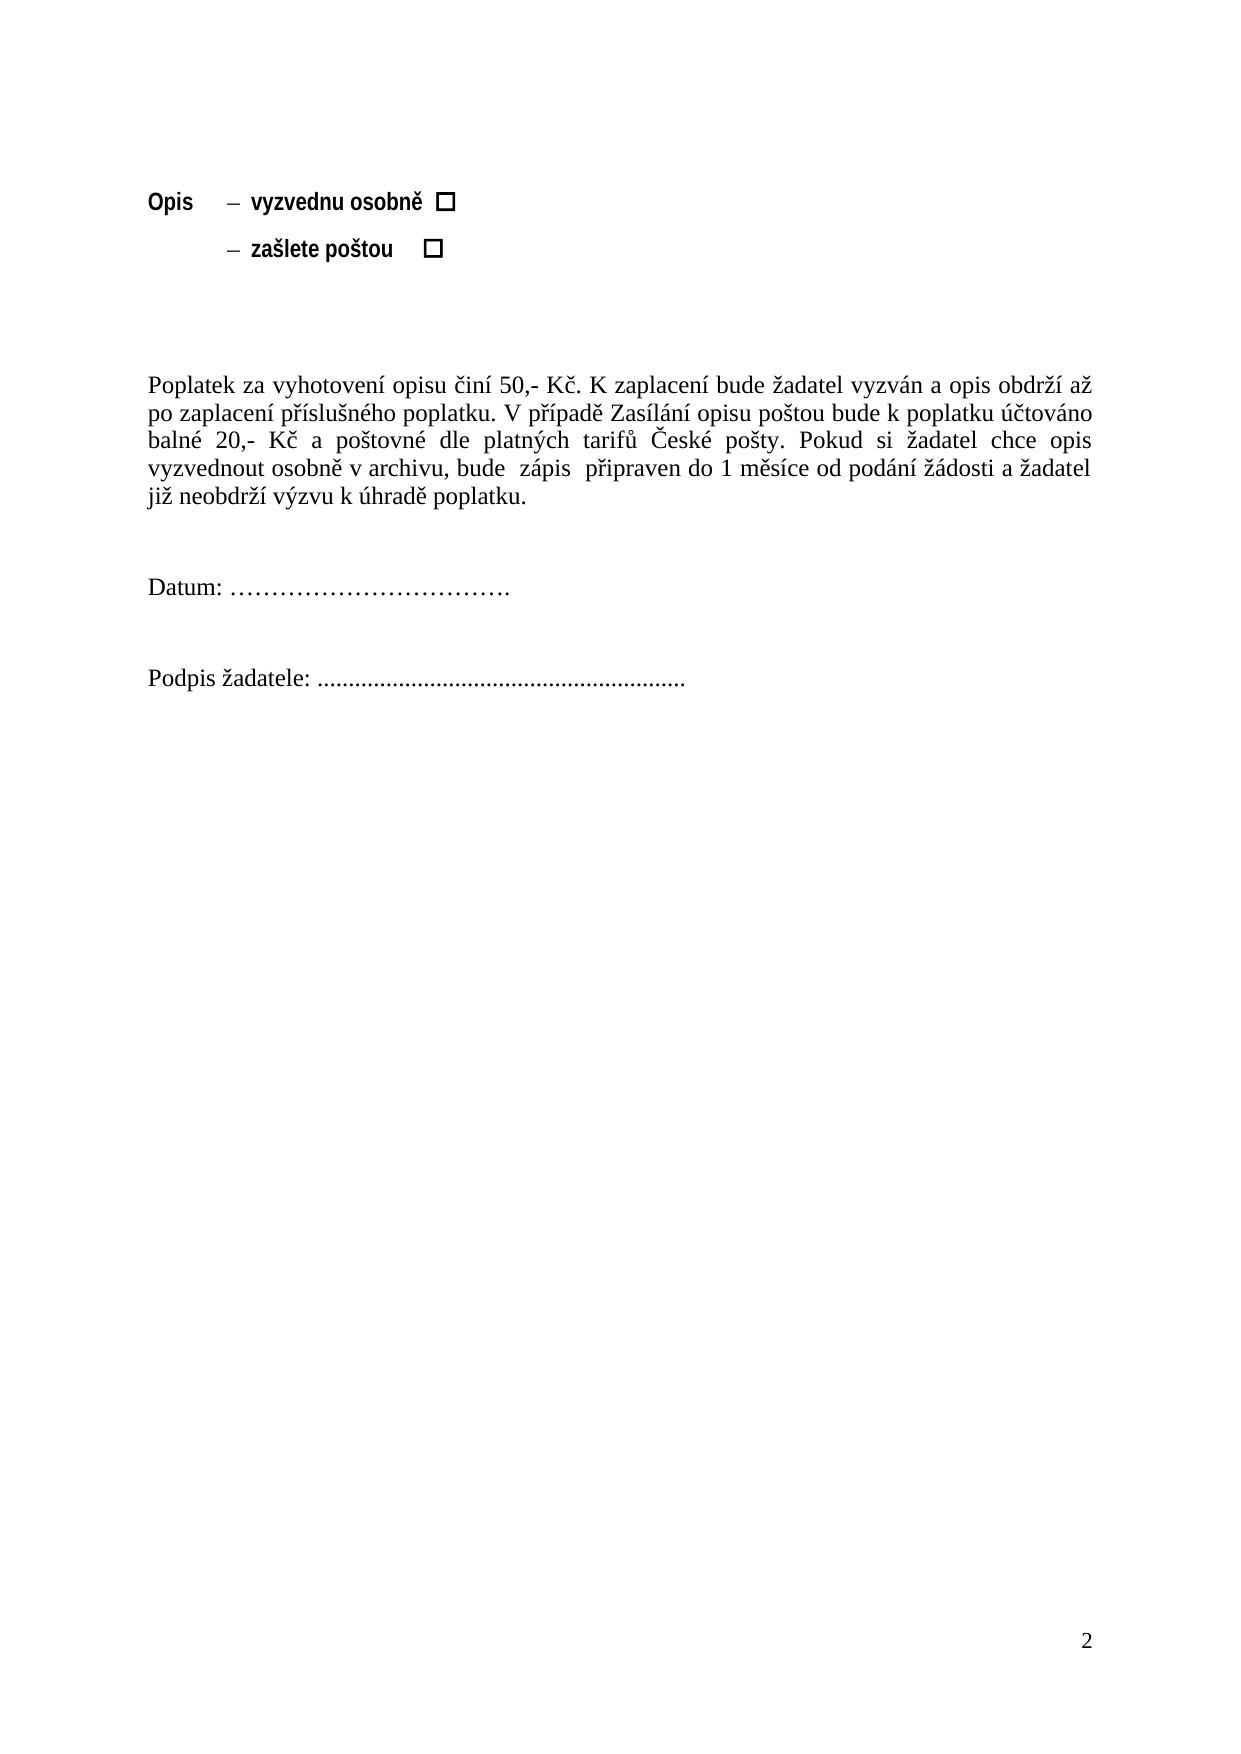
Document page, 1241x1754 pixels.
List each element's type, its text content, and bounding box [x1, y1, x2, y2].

text Podpis žadatele: ........................................................... [148, 664, 1092, 691]
text Datum: ……………………………. [148, 573, 1092, 601]
text Opis – vyzvednu osobně  [148, 187, 1092, 216]
text Poplatek za vyhotovení opisu činí 50,- Kč. K zaplacení bude žadatel vyzván a opis obdrží až po zaplacení příslušného poplatku. V případě Zasílání opisu poštou bude k poplatku účtováno balné 20,- Kč a poštovné dle platných tarifů České pošty. Pokud si žadatel chce opis vyzvednout osobně v archivu, bude zápis připraven do 1 měsíce od podání žádosti a žadatel již neobdrží výzvu k úhradě poplatku. [148, 371, 1092, 510]
text – zašlete poštou  [148, 234, 1092, 263]
